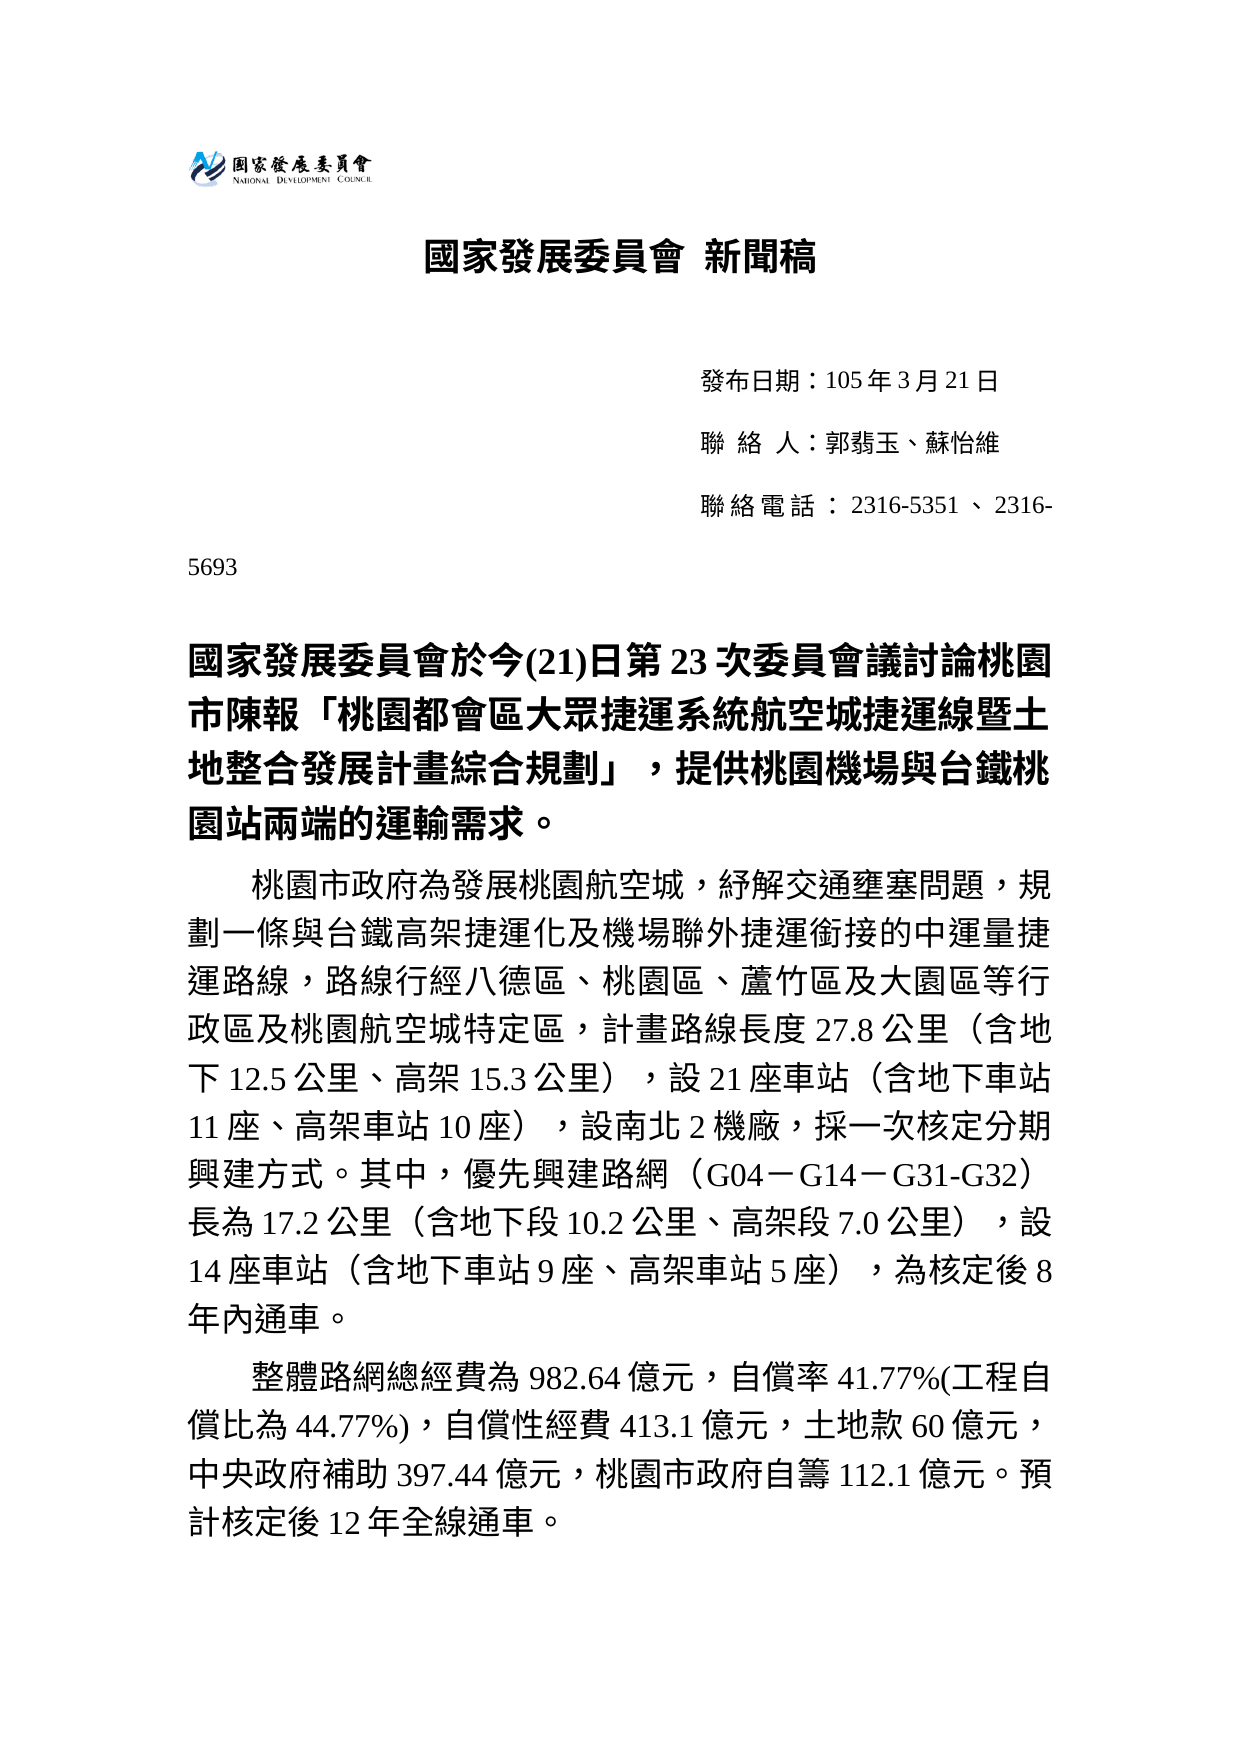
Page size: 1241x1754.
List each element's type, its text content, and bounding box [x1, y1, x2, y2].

text 國家發展委員會於今(21)日第23次委員會議討論桃園市陳報「桃園都會區大眾捷運系統航空城捷運線暨土地整合發展計畫綜合規劃」，提供桃園機場與台鐵桃園站兩端的運輸需求。 [187, 631, 1053, 848]
text 國家發展委員會 新聞稿 [187, 213, 1053, 275]
text 桃園市政府為發展桃園航空城，紓解交通壅塞問題，規劃一條與台鐵高架捷運化及機場聯外捷運銜接的中運量捷運路線，路線行經八德區、桃園區、蘆竹區及大園區等行政區及桃園航空城特定區，計畫路線長度27.8公里（含地下12.5公里、高架15.3公里），設21座車站（含地下車站11座、高架車站10座），設南北2機廠，採一次核定分期興建方式。其中，優先興建路網（G04－G14－G31-G32）長為17.2公里（含地下段10.2公里、高架段7.0公里），設14座車站（含地下車站9座、高架車站5座），為核定後8年內通車。 [187, 858, 1053, 1341]
text 整體路網總經費為982.64億元，自償率41.77%(工程自償比為44.77%)，自償性經費413.1億元，土地款60億元，中央政府補助397.44億元，桃園市政府自籌112.1億元。預計核定後12年全線通車。 [187, 1351, 1053, 1544]
text 聯絡電話：2316-5351、2316-5693 [187, 463, 1053, 588]
text 聯 絡 人：郭翡玉、蘇怡維 [612, 400, 1053, 463]
text 發布日期：105年3月21日 [187, 338, 1053, 400]
